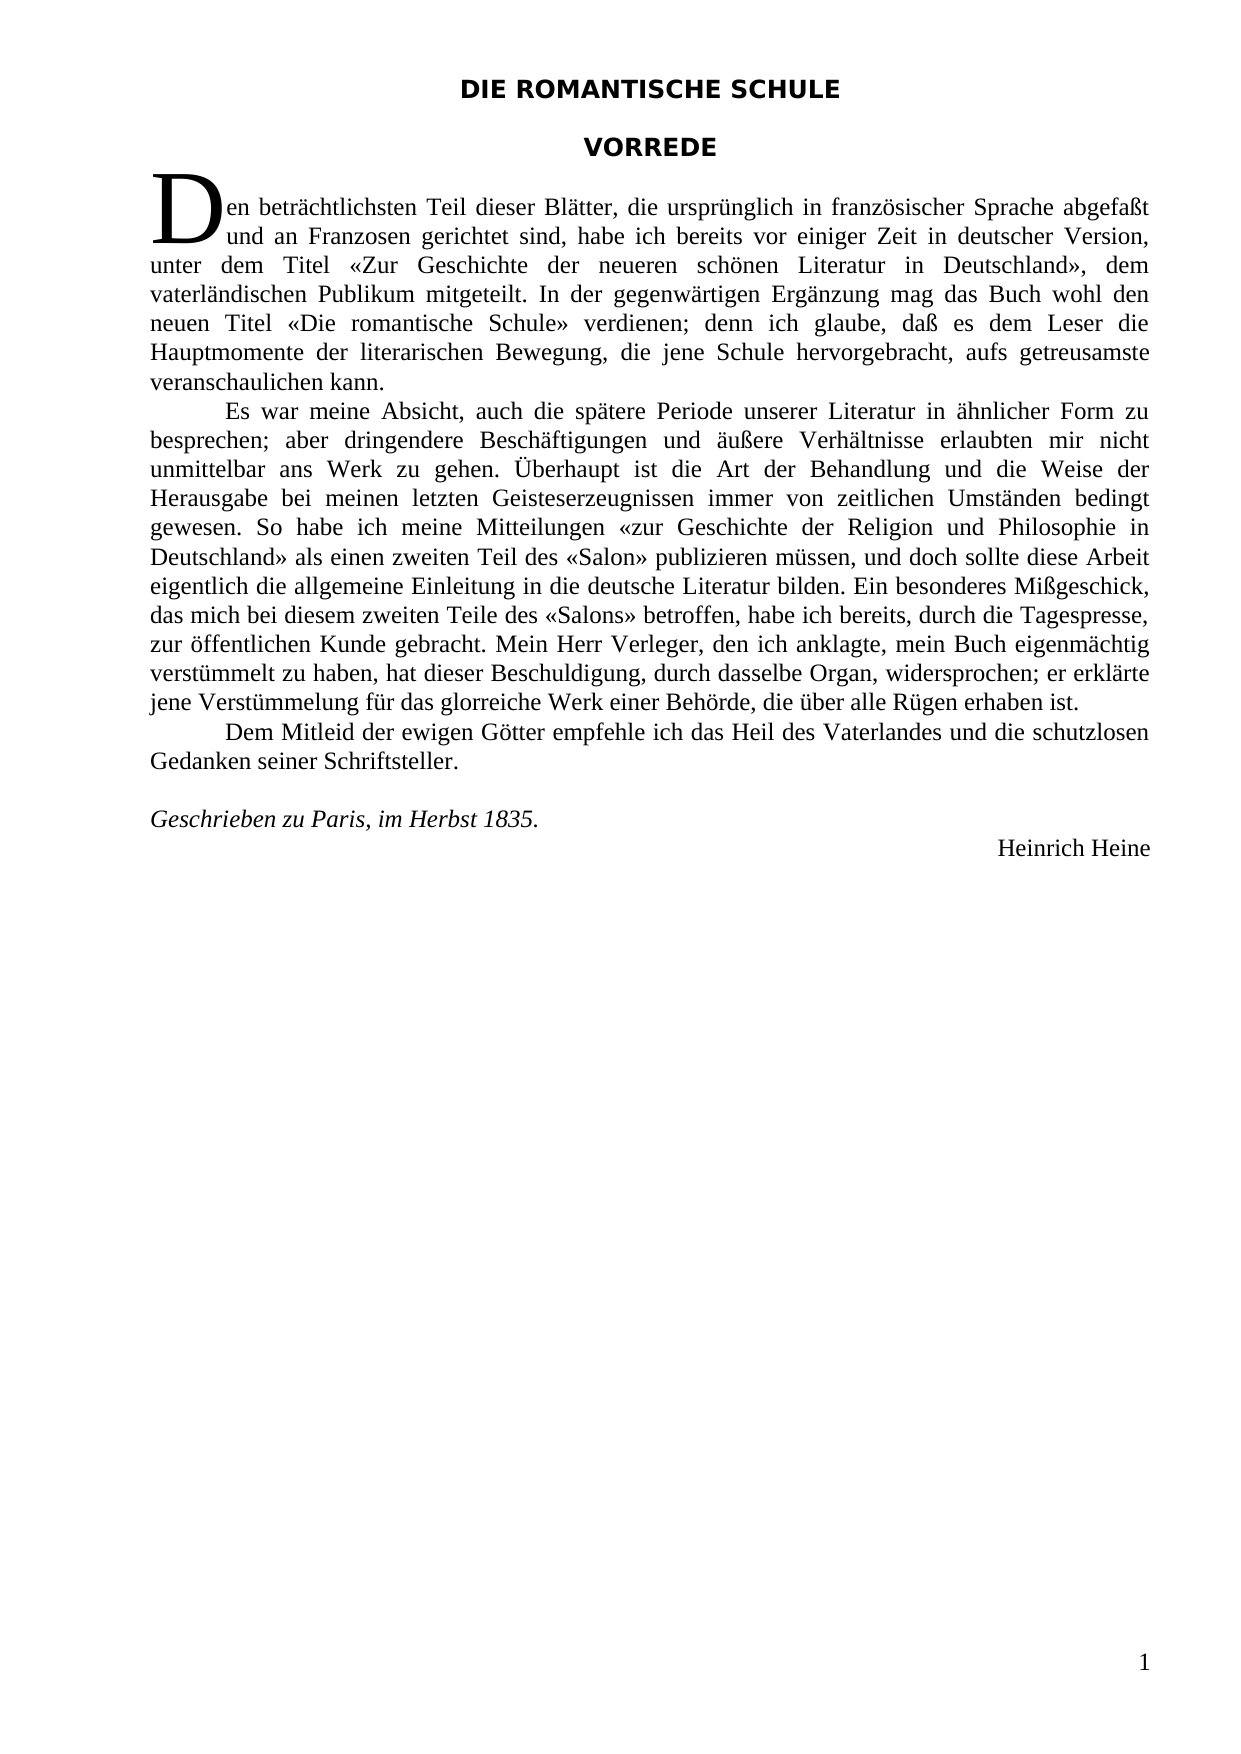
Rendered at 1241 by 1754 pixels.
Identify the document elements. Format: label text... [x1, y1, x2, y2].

text Es war meine Absicht, auch die spätere Periode unserer Literatur in ähnlicher Form zu besprechen; aber dringendere Beschäftigungen und äußere Verhältnisse erlaubten mir nicht unmittelbar ans Werk zu gehen. Überhaupt ist die Art der Behandlung und die Weise der Herausgabe bei meinen letzten Geisteserzeugnissen immer von zeitlichen Umständen bedingt gewesen. So habe ich meine Mitteilungen «zur Geschichte der Religion und Philosophie in Deutschland» als einen zweiten Teil des «Salon» publizieren müssen, und doch sollte diese Arbeit eigentlich die allgemeine Einleitung in die deutsche Literatur bilden. Ein besonderes Mißgeschick, das mich bei diesem zweiten Teile des «Salons» betroffen, habe ich bereits, durch die Tagespresse, zur öffentlichen Kunde gebracht. Mein Herr Verleger, den ich anklagte, mein Buch eigenmächtig verstümmelt zu haben, hat dieser Beschuldigung, durch dasselbe Organ, widersprochen; er erklärte jene Verstümmelung für das glorreiche Werk einer Behörde, die über alle Rügen erhaben ist. [150, 395, 1151, 716]
text Geschrieben zu Paris, im Herbst 1835. [150, 774, 1151, 833]
text Den beträchtlichsten Teil dieser Blätter, die ursprünglich in französischer Sprache abgefaßt und an Franzosen gerichtet sind, habe ich bereits vor einiger Zeit in deutscher Version, unter dem Titel «Zur Geschichte der neueren schönen Literatur in Deutschland», dem vaterländischen Publikum mitgeteilt. In der gegenwärtigen Ergänzung mag das Buch wohl den neuen Titel «Die romantische Schule» verdienen; denn ich glaube, daß es dem Leser die Hauptmomente der literarischen Bewegung, die jene Schule hervorgebracht, aufs getreusamste veranschaulichen kann. [150, 175, 1151, 395]
text DIE ROMANTISCHE SCHULE [150, 75, 1151, 104]
text Dem Mitleid der ewigen Götter empfehle ich das Heil des Vaterlandes und die schutzlosen Gedanken seiner Schriftsteller. [150, 716, 1151, 774]
text VORREDE [150, 117, 1151, 162]
text Heinrich Heine [150, 833, 1151, 862]
